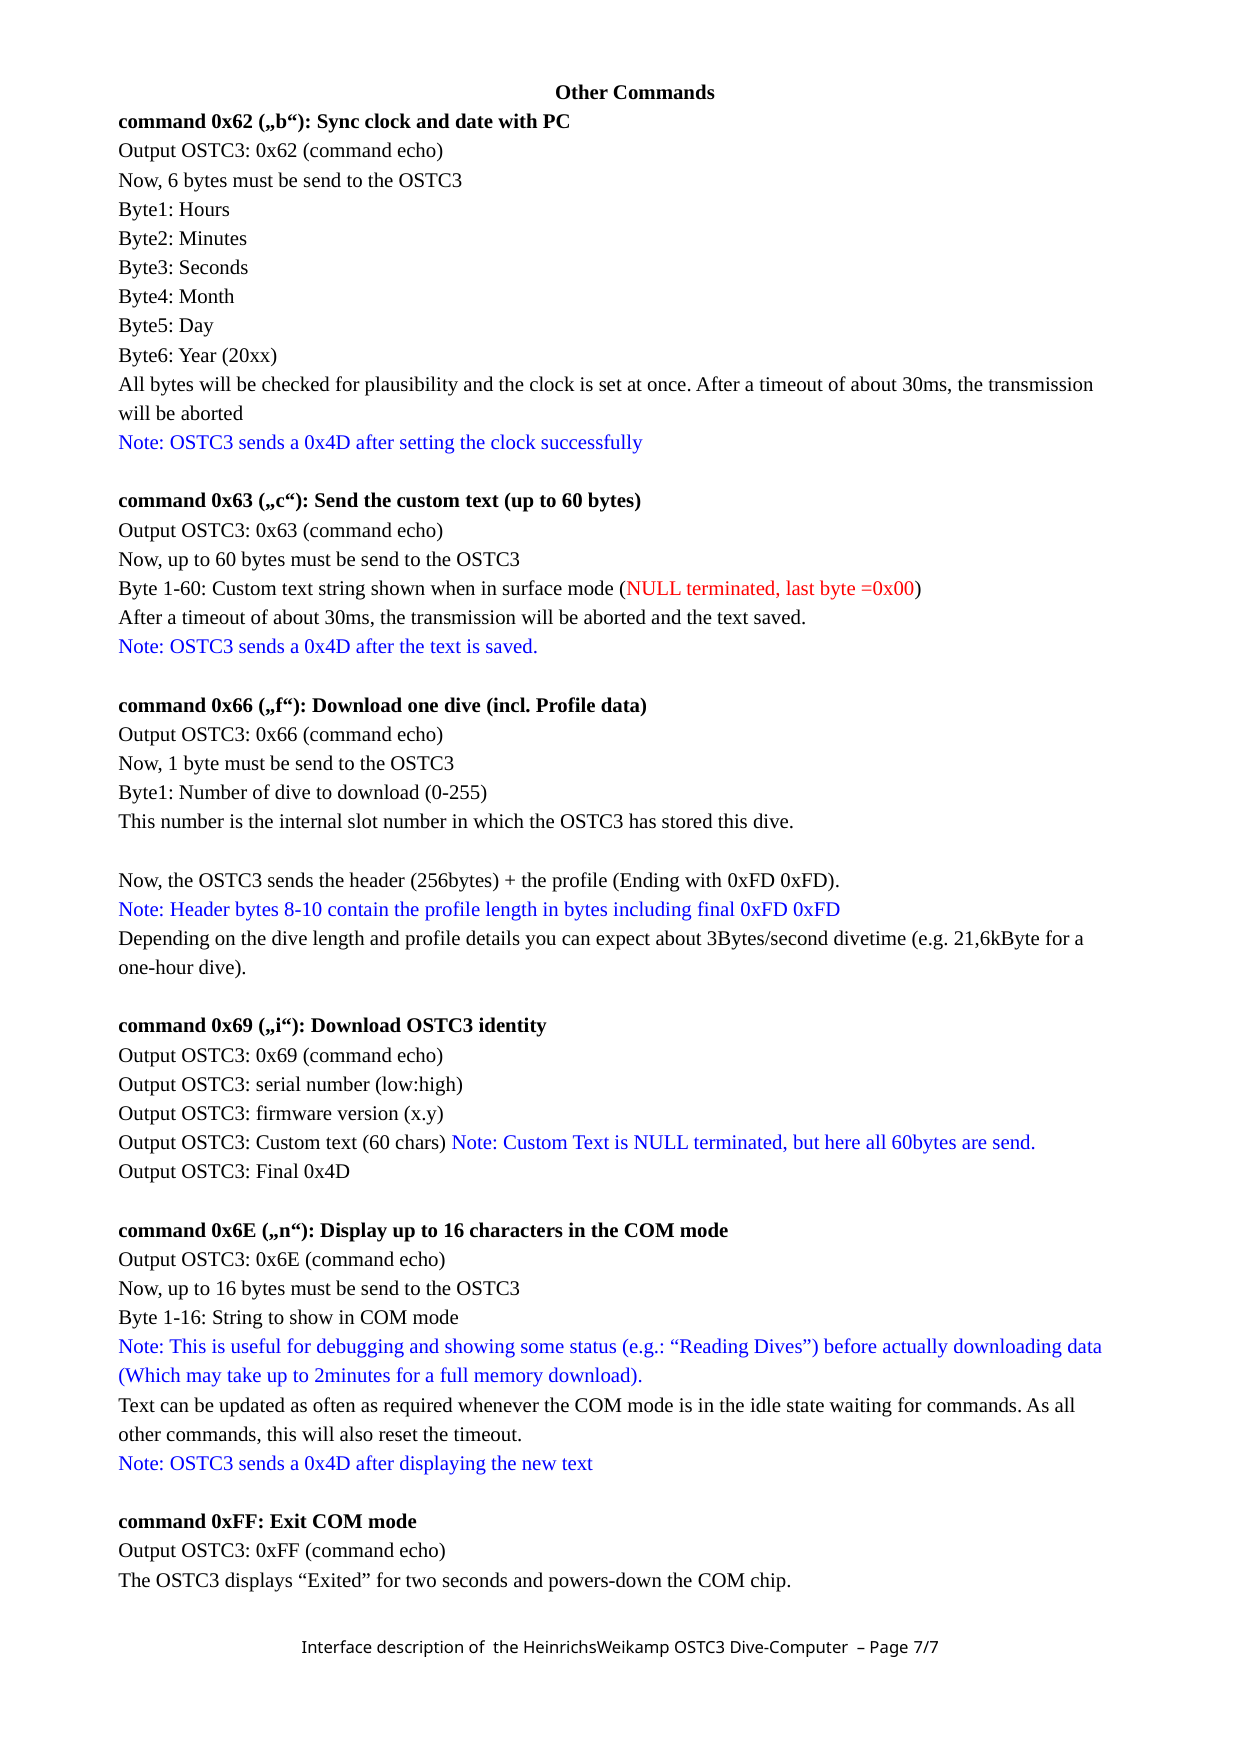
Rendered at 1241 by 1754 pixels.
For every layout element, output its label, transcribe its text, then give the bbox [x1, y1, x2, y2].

text Output OSTC3: 0xFF (command echo) [118, 1533, 1122, 1562]
text Output OSTC3: 0x66 (command echo) [118, 717, 1122, 746]
text command 0x62 („b“): Sync clock and date with PC [118, 104, 1122, 133]
text Text can be updated as often as required whenever the COM mode is in the idle state waiting for commands. As all other commands, this will also reset the timeout. [118, 1387, 1122, 1446]
text Byte1: Number of dive to download (0-255) [118, 775, 1122, 804]
text Byte5: Day [118, 308, 1122, 337]
text Byte4: Month [118, 279, 1122, 308]
text Note: OSTC3 sends a 0x4D after the text is saved. [118, 629, 1122, 658]
text Now, up to 60 bytes must be send to the OSTC3 [118, 542, 1122, 571]
text Output OSTC3: 0x69 (command echo) [118, 1037, 1122, 1067]
text command 0x6E („n“): Display up to 16 characters in the COM mode [118, 1212, 1122, 1242]
text command 0x63 („c“): Send the custom text (up to 60 bytes) [118, 483, 1122, 512]
text Byte3: Seconds [118, 250, 1122, 279]
text Output OSTC3: Final 0x4D [118, 1154, 1122, 1183]
text Note: Header bytes 8-10 contain the profile length in bytes including final 0xFD 0xFD [118, 892, 1122, 921]
text Other Commands [147, 75, 1122, 104]
text Note: OSTC3 sends a 0x4D after displaying the new text [118, 1446, 1122, 1475]
text This number is the internal slot number in which the OSTC3 has stored this dive. [118, 804, 1122, 833]
text Note: OSTC3 sends a 0x4D after setting the clock successfully [118, 425, 1122, 454]
text Byte 1-60: Custom text string shown when in surface mode (NULL terminated, last byte =0x00) [118, 571, 1122, 600]
text command 0xFF: Exit COM mode [118, 1504, 1122, 1533]
text After a timeout of about 30ms, the transmission will be aborted and the text saved. [118, 600, 1122, 629]
text Byte1: Hours [118, 192, 1122, 221]
text Output OSTC3: Custom text (60 chars) Note: Custom Text is NULL terminated, but here all 60bytes are send. [118, 1125, 1122, 1154]
text Output OSTC3: serial number (low:high) [118, 1067, 1122, 1096]
text All bytes will be checked for plausibility and the clock is set at once. After a timeout of about 30ms, the transmission will be aborted [118, 367, 1122, 425]
text Depending on the dive length and profile details you can expect about 3Bytes/second divetime (e.g. 21,6kByte for a one-hour dive). [118, 921, 1122, 979]
text command 0x69 („i“): Download OSTC3 identity [118, 1008, 1122, 1037]
text Now, up to 16 bytes must be send to the OSTC3 [118, 1271, 1122, 1300]
text Now, 1 byte must be send to the OSTC3 [118, 746, 1122, 775]
text Byte6: Year (20xx) [118, 337, 1122, 367]
text Note: This is useful for debugging and showing some status (e.g.: “Reading Dives”) before actually downloading data [118, 1329, 1122, 1358]
text (Which may take up to 2minutes for a full memory download). [118, 1358, 1122, 1387]
text The OSTC3 displays “Exited” for two seconds and powers-down the COM chip. [118, 1562, 1122, 1592]
text Now, 6 bytes must be send to the OSTC3 [118, 162, 1122, 192]
text Output OSTC3: 0x6E (command echo) [118, 1242, 1122, 1271]
text Output OSTC3: 0x63 (command echo) [118, 512, 1122, 542]
text Output OSTC3: 0x62 (command echo) [118, 133, 1122, 162]
text Byte2: Minutes [118, 221, 1122, 250]
text Now, the OSTC3 sends the header (256bytes) + the profile (Ending with 0xFD 0xFD). [118, 862, 1122, 892]
text Byte 1-16: String to show in COM mode [118, 1300, 1122, 1329]
text Output OSTC3: firmware version (x.y) [118, 1096, 1122, 1125]
text command 0x66 („f“): Download one dive (incl. Profile data) [118, 687, 1122, 717]
